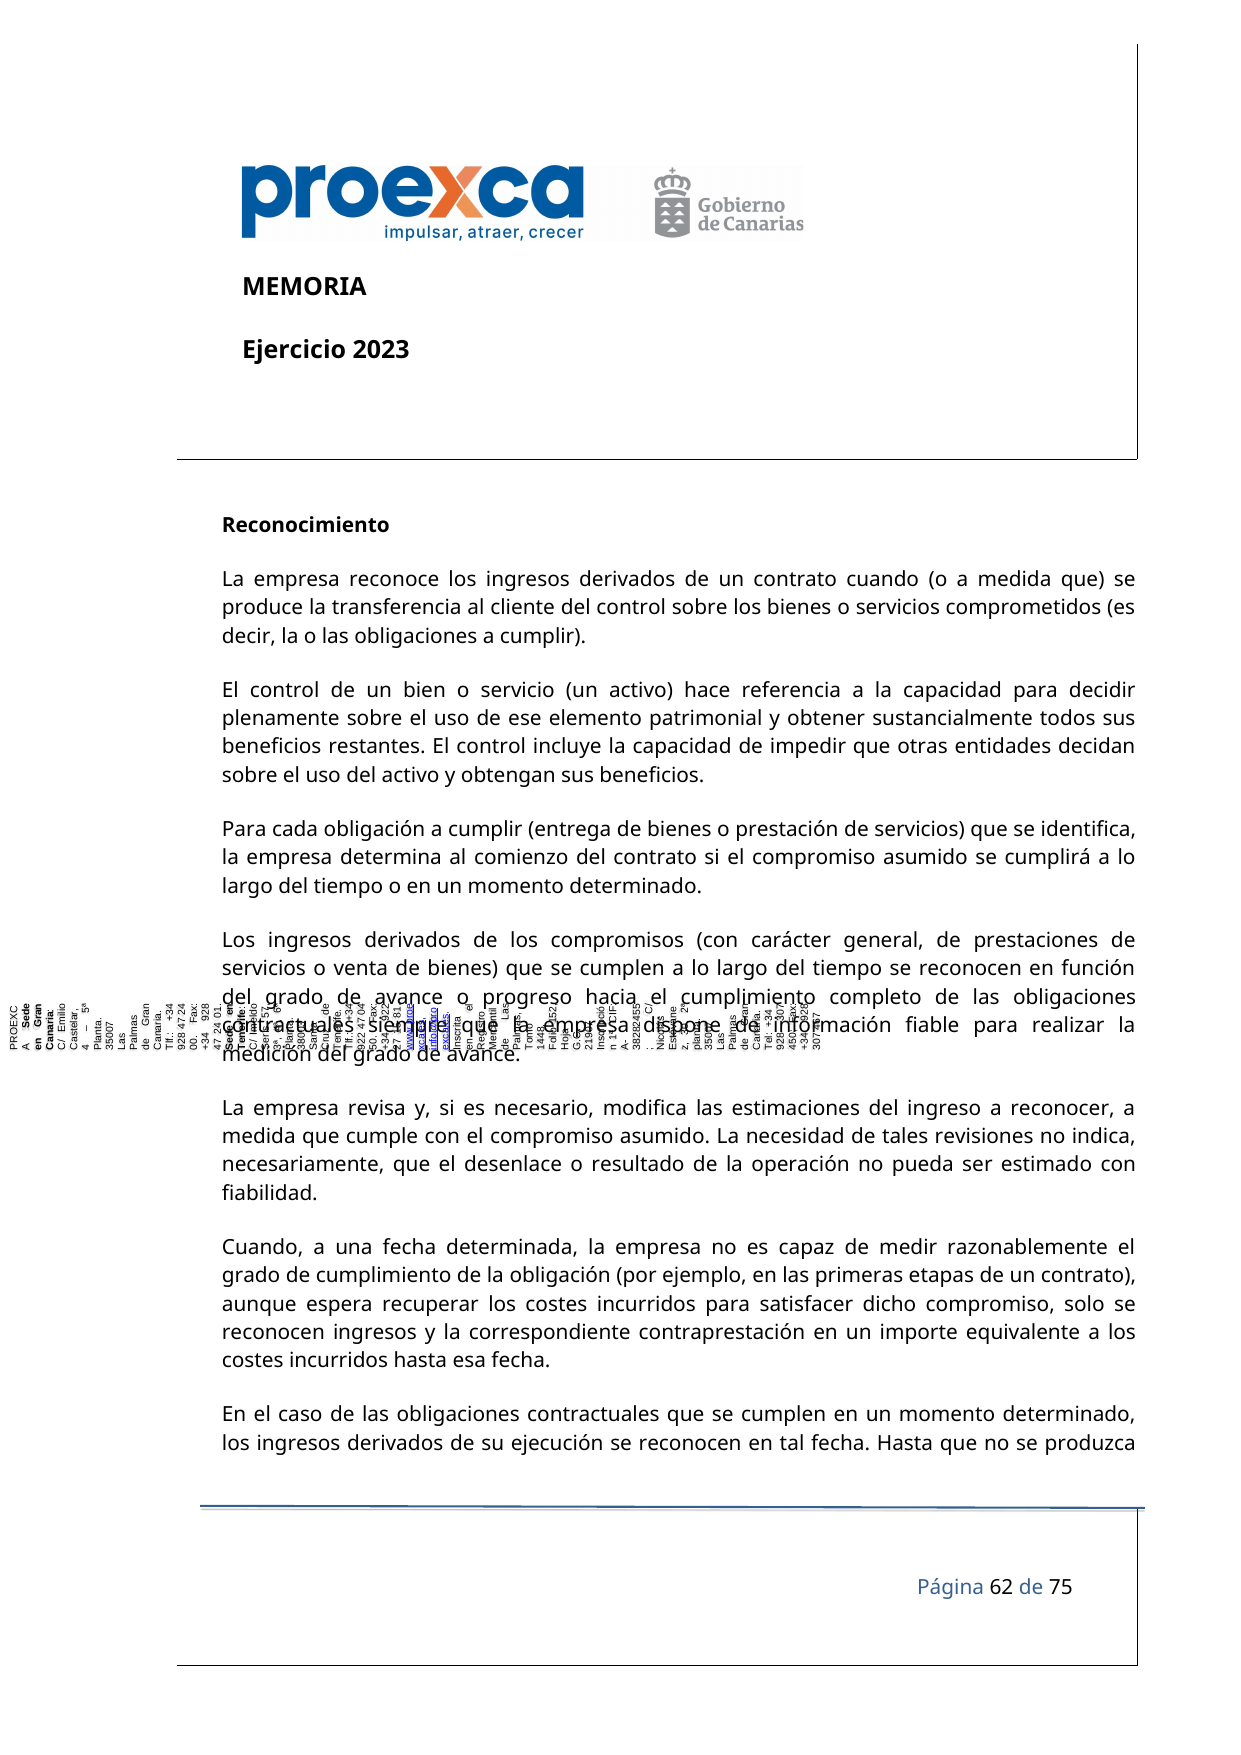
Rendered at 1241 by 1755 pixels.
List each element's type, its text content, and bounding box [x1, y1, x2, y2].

text Reconocimiento [222, 510, 1137, 538]
text La empresa revisa y, si es necesario, modifica las estimaciones del ingreso a reconocer, a medida que cumple con el compromiso asumido. La necesidad de tales revisiones no indica, necesariamente, que el desenlace o resultado de la operación no pueda ser estimado con fiabilidad. [222, 1093, 1137, 1206]
text El control de un bien o servicio (un activo) hace referencia a la capacidad para decidir plenamente sobre el uso de ese elemento patrimonial y obtener sustancialmente todos sus beneficios restantes. El control incluye la capacidad de impedir que otras entidades decidan sobre el uso del activo y obtengan sus beneficios. [222, 675, 1137, 788]
text Cuando, a una fecha determinada, la empresa no es capaz de medir razonablemente el grado de cumplimiento de la obligación (por ejemplo, en las primeras etapas de un contrato), aunque espera recuperar los costes incurridos para satisfacer dicho compromiso, solo se reconocen ingresos y la correspondiente contraprestación en un importe equivalente a los costes incurridos hasta esa fecha. [222, 1232, 1137, 1374]
text Los ingresos derivados de los compromisos (con carácter general, de prestaciones de servicios o venta de bienes) que se cumplen a lo largo del tiempo se reconocen en función del grado de avance o progreso hacia el cumplimiento completo de las obligaciones contractuales siempre que la empresa dispone de información fiable para realizar la medición del grado de avance. [222, 925, 1137, 1067]
text La empresa reconoce los ingresos derivados de un contrato cuando (o a medida que) se produce la transferencia al cliente del control sobre los bienes o servicios comprometidos (es decir, la o las obligaciones a cumplir). [222, 564, 1137, 649]
text Para cada obligación a cumplir (entrega de bienes o prestación de servicios) que se identifica, la empresa determina al comienzo del contrato si el compromiso asumido se cumplirá a lo largo del tiempo o en un momento determinado. [222, 814, 1137, 899]
text En el caso de las obligaciones contractuales que se cumplen en un momento determinado, los ingresos derivados de su ejecución se reconocen en tal fecha. Hasta que no se produzca [222, 1399, 1137, 1456]
